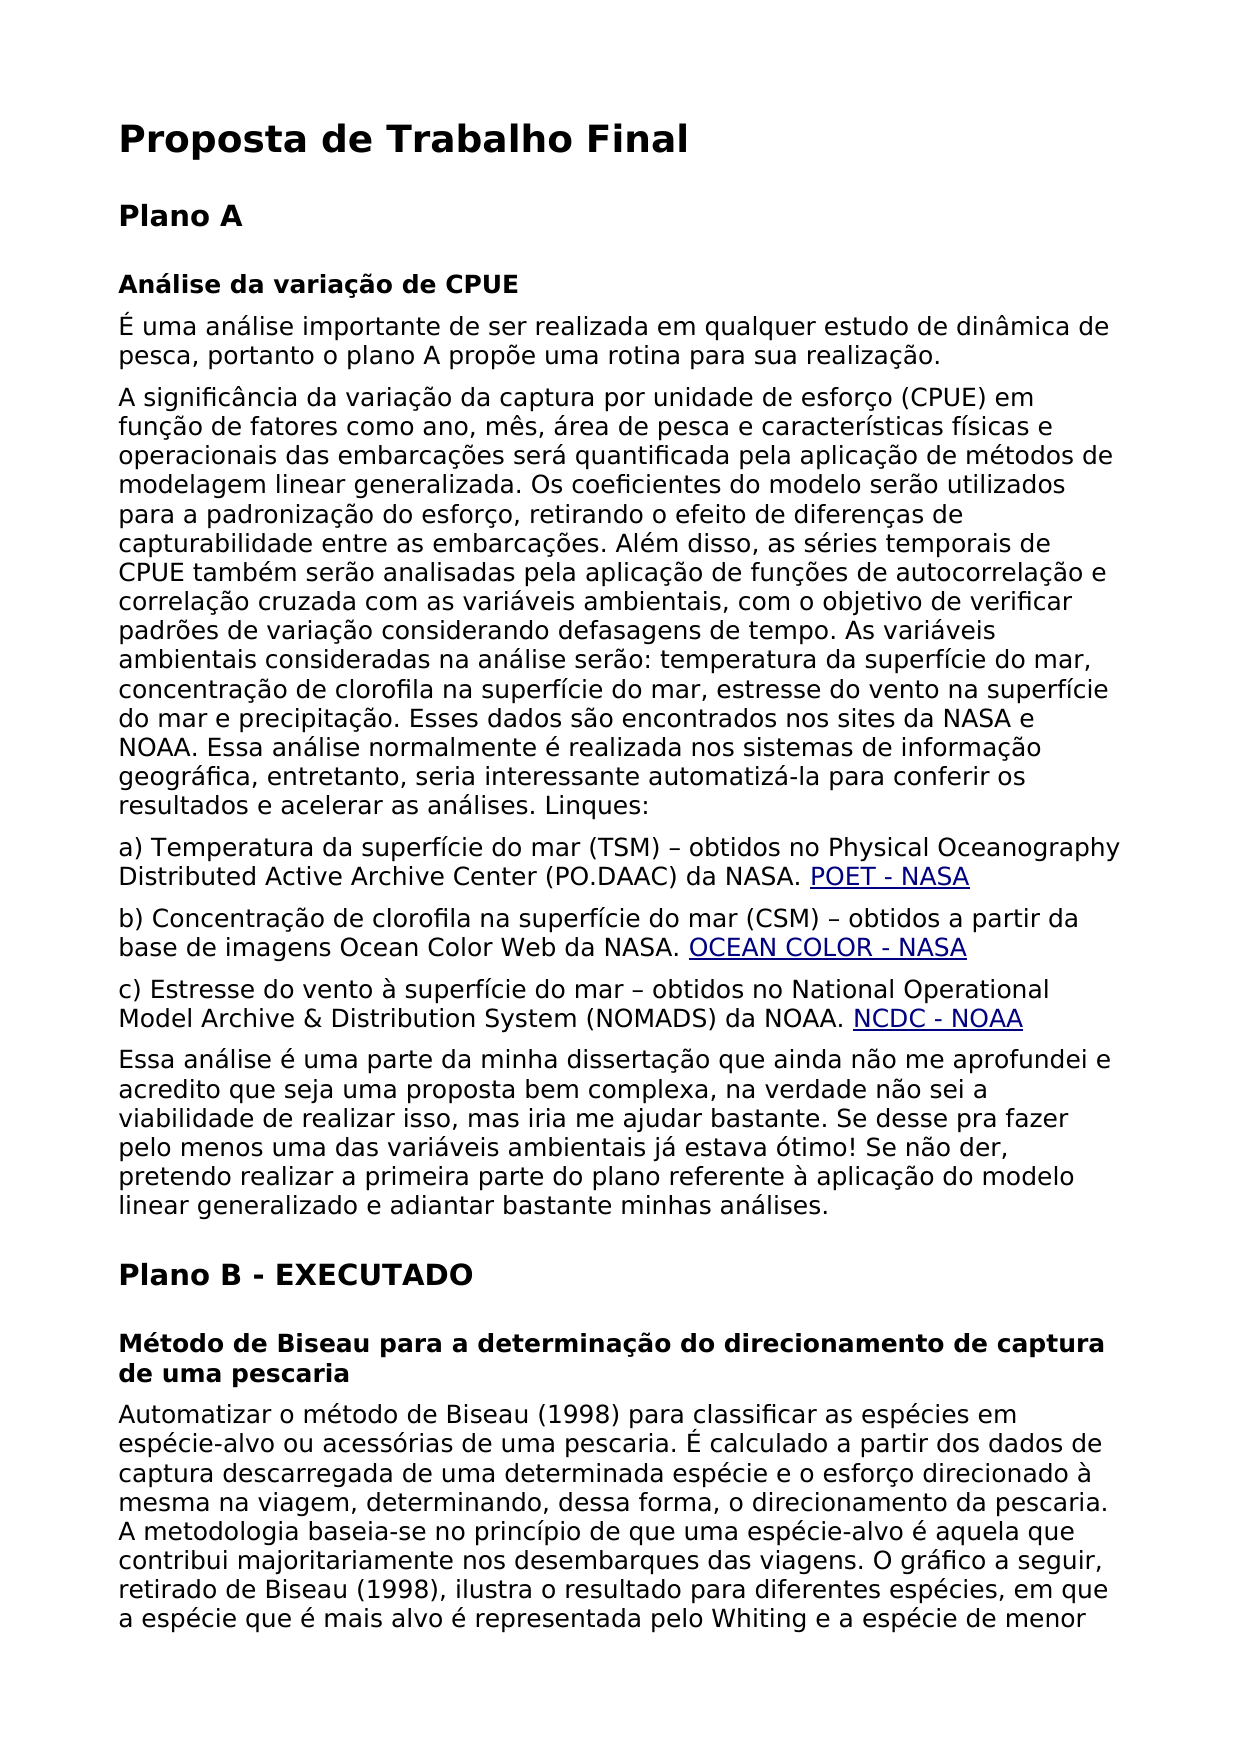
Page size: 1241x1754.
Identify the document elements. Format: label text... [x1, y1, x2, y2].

subtitle Plano B - EXECUTADO [118, 1258, 1122, 1292]
text a) Temperatura da superfície do mar (TSM) – obtidos no Physical Oceanography Distributed Active Archive Center (PO.DAAC) da NASA. POET - NASA [118, 833, 1122, 892]
subtitle Método de Biseau para a determinação do direcionamento de captura de uma pescaria [118, 1330, 1122, 1388]
subtitle Análise da variação de CPUE [118, 271, 1122, 300]
text Automatizar o método de Biseau (1998) para classificar as espécies em espécie-alvo ou acessórias de uma pescaria. É calculado a partir dos dados de captura descarregada de uma determinada espécie e o esforço direcionado à mesma na viagem, determinando, dessa forma, o direcionamento da pescaria. A metodologia baseia-se no princípio de que uma espécie-alvo é aquela que contribui majoritariamente nos desembarques das viagens. O gráfico a seguir, retirado de Biseau (1998), ilustra o resultado para diferentes espécies, em que a espécie que é mais alvo é representada pelo Whiting e a espécie de menor [118, 1401, 1122, 1634]
text b) Concentração de clorofila na superfície do mar (CSM) – obtidos a partir da base de imagens Ocean Color Web da NASA. OCEAN COLOR - NASA [118, 904, 1122, 962]
text É uma análise importante de ser realizada em qualquer estudo de dinâmica de pesca, portanto o plano A propõe uma rotina para sua realização. [118, 312, 1122, 371]
subtitle Plano A [118, 199, 1122, 233]
text A significância da variação da captura por unidade de esforço (CPUE) em função de fatores como ano, mês, área de pesca e características físicas e operacionais das embarcações será quantificada pela aplicação de métodos de modelagem linear generalizada. Os coeficientes do modelo serão utilizados para a padronização do esforço, retirando o efeito de diferenças de capturabilidade entre as embarcações. Além disso, as séries temporais de CPUE também serão analisadas pela aplicação de funções de autocorrelação e correlação cruzada com as variáveis ambientais, com o objetivo de verificar padrões de variação considerando defasagens de tempo. As variáveis ambientais consideradas na análise serão: temperatura da superfície do mar, concentração de clorofila na superfície do mar, estresse do vento na superfície do mar e precipitação. Esses dados são encontrados nos sites da NASA e NOAA. Essa análise normalmente é realizada nos sistemas de informação geográfica, entretanto, seria interessante automatizá-la para conferir os resultados e acelerar as análises. Linques: [118, 383, 1122, 821]
text c) Estresse do vento à superfície do mar – obtidos no National Operational Model Archive & Distribution System (NOMADS) da NOAA. NCDC - NOAA [118, 975, 1122, 1033]
text Essa análise é uma parte da minha dissertação que ainda não me aprofundei e acredito que seja uma proposta bem complexa, na verdade não sei a viabilidade de realizar isso, mas iria me ajudar bastante. Se desse pra fazer pelo menos uma das variáveis ambientais já estava ótimo! Se não der, pretendo realizar a primeira parte do plano referente à aplicação do modelo linear generalizado e adiantar bastante minhas análises. [118, 1046, 1122, 1221]
subtitle Proposta de Trabalho Final [118, 118, 1122, 162]
